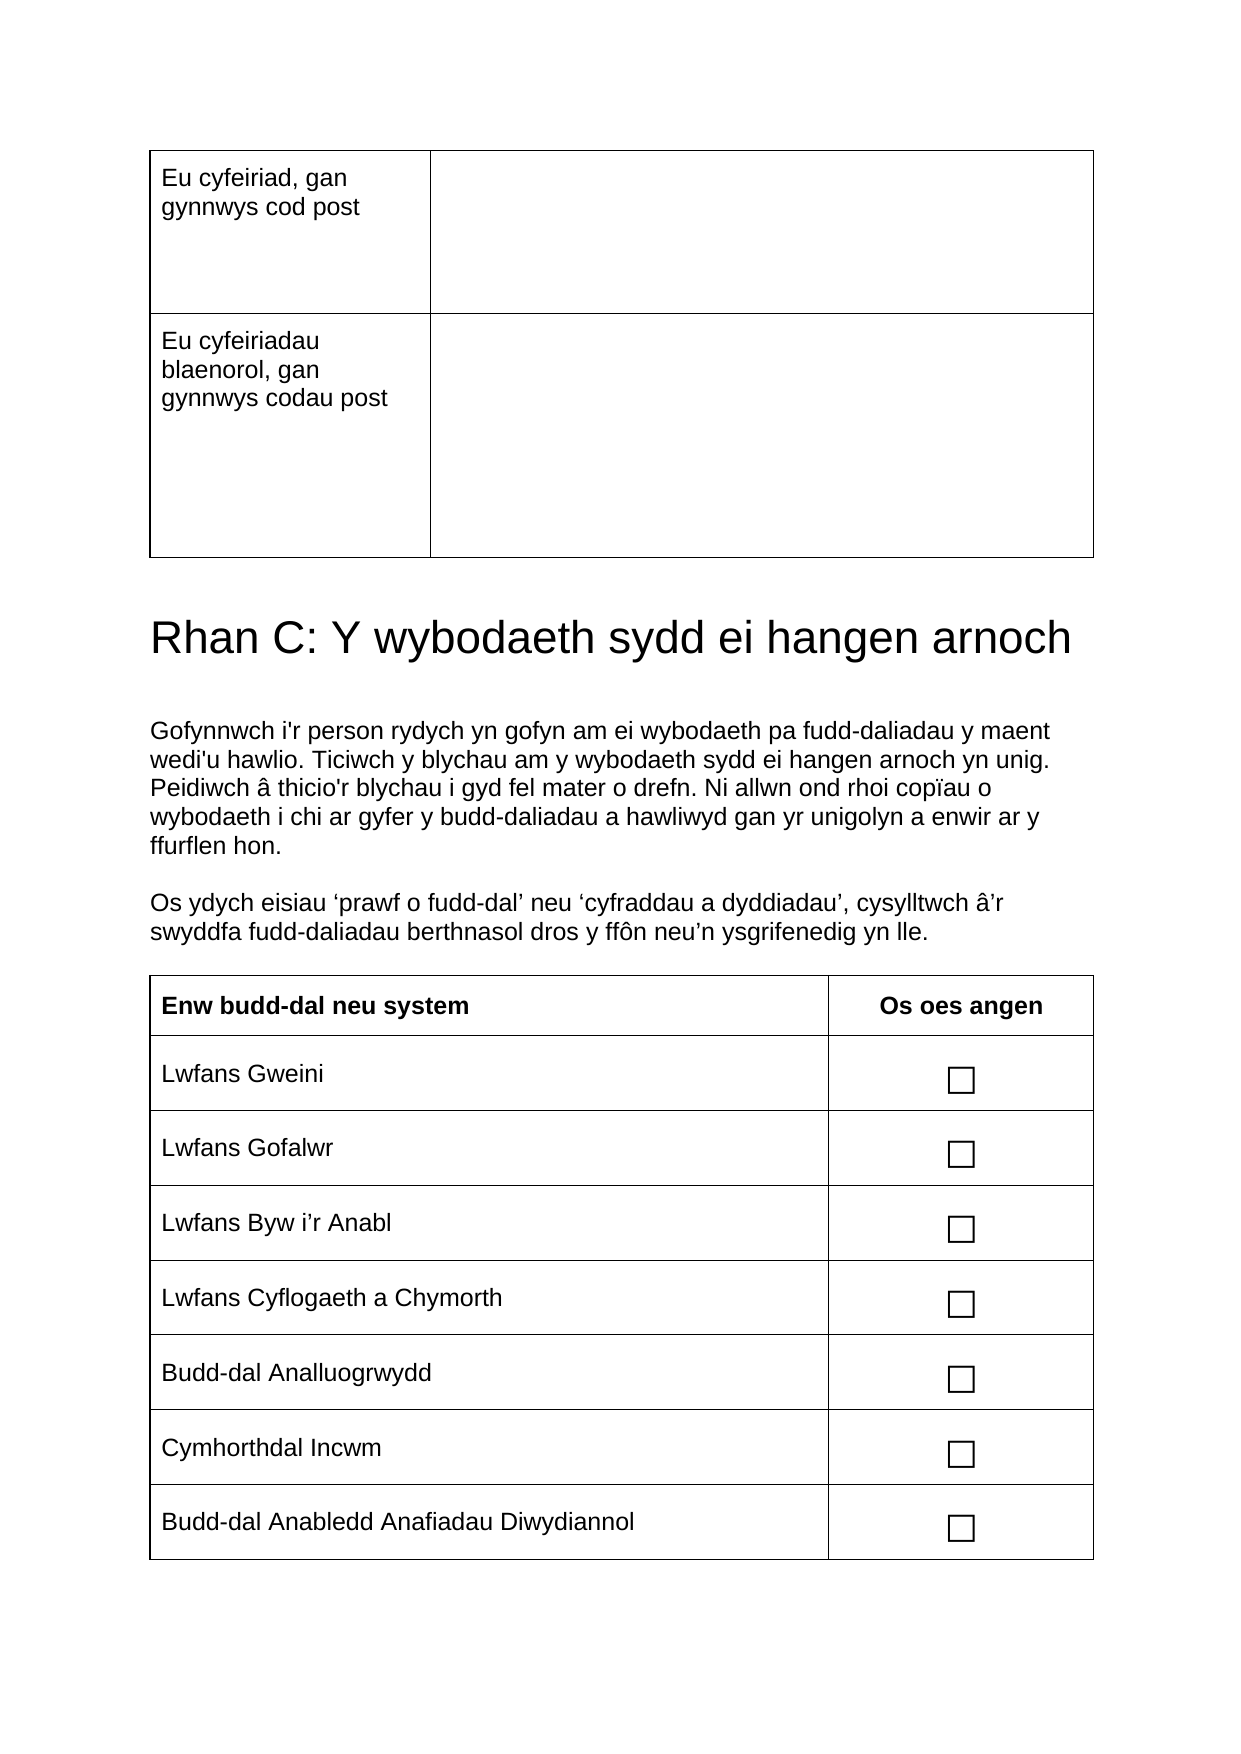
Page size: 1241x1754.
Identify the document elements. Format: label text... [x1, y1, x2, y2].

text Rhan C: Y wybodaeth sydd ei hangen arnoch [150, 611, 1090, 663]
table_cell Lwfans Byw i’r Anabl [151, 1186, 828, 1259]
table_cell ☐ [829, 1410, 1093, 1484]
table_cell Lwfans Cyflogaeth a Chymorth [151, 1261, 828, 1334]
table_cell ☐ [829, 1261, 1093, 1334]
text Gofynnwch i'r person rydych yn gofyn am ei wybodaeth pa fudd-daliadau y maent wedi'u hawlio. Ticiwch y blychau am y wybodaeth sydd ei hangen arnoch yn unig. Peidiwch â thicio'r blychau i gyd fel mater o drefn. Ni allwn ond rhoi copïau o wybodaeth i chi ar gyfer y budd-daliadau a hawliwyd gan yr unigolyn a enwir ar y ffurflen hon. [150, 716, 1090, 860]
table_header Enw budd-dal neu system [151, 976, 828, 1035]
table_cell [431, 314, 1093, 557]
text Os ydych eisiau ‘prawf o fudd-dal’ neu ‘cyfraddau a dyddiadau’, cysylltwch â’r swyddfa fudd-daliadau berthnasol dros y ffôn neu’n ysgrifenedig yn lle. [150, 888, 1090, 946]
table_cell ☐ [829, 1485, 1093, 1559]
table_cell Lwfans Gofalwr [151, 1111, 828, 1185]
table_cell [431, 151, 1093, 313]
table_cell ☐ [829, 1186, 1093, 1259]
table_cell Eu cyfeiriadau blaenorol, gan gynnwys codau post [151, 314, 430, 557]
table_header Os oes angen [829, 976, 1093, 1035]
table_cell ☐ [829, 1335, 1093, 1409]
table_cell ☐ [829, 1036, 1093, 1110]
table_cell Eu cyfeiriad, gan gynnwys cod post [151, 151, 430, 313]
table_cell Cymhorthdal Incwm [151, 1410, 828, 1484]
table_cell Budd-dal Analluogrwydd [151, 1335, 828, 1409]
table_cell Budd-dal Anabledd Anafiadau Diwydiannol [151, 1485, 828, 1559]
table_cell Lwfans Gweini [151, 1036, 828, 1110]
table_cell ☐ [829, 1111, 1093, 1185]
